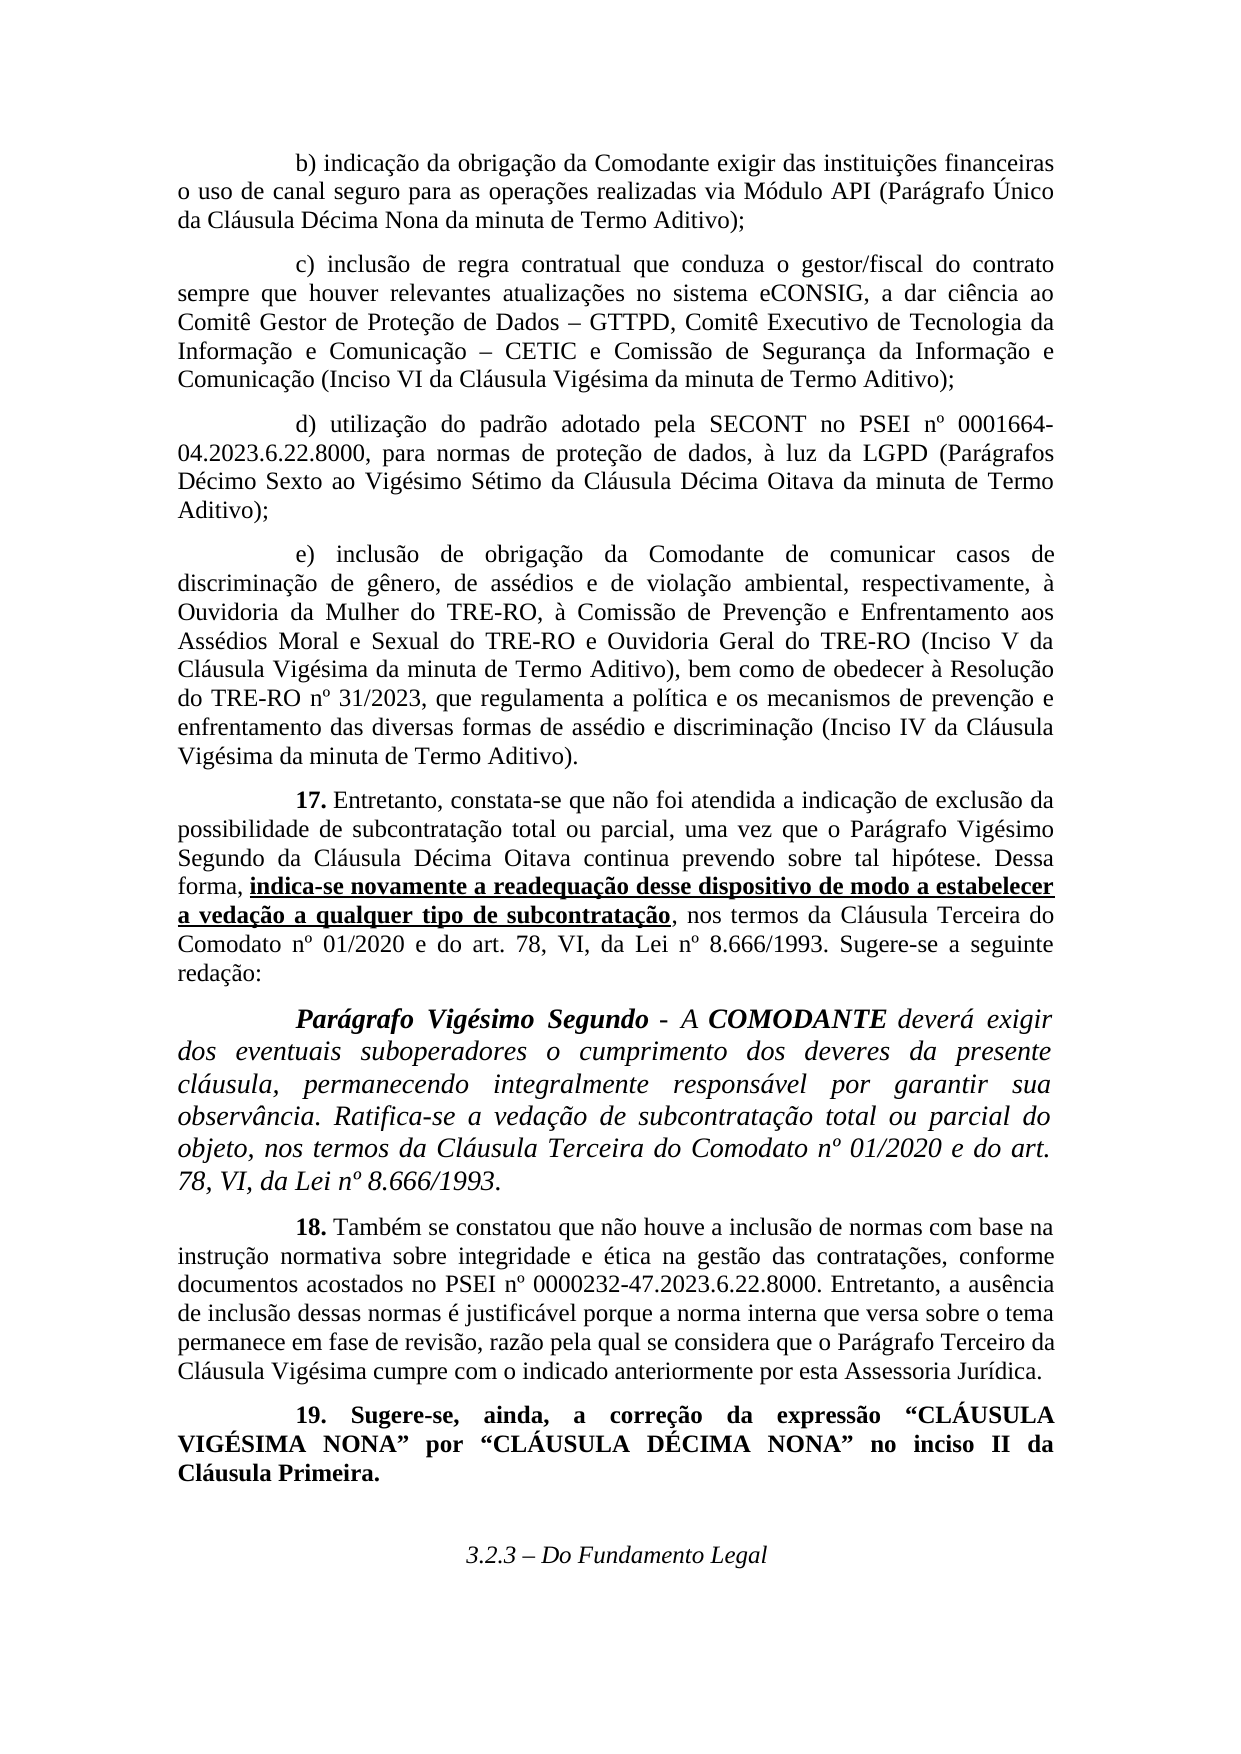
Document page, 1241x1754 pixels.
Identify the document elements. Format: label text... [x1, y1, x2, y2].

text d) utilização do padrão adotado pela SECONT no PSEI nº 0001664-04.2023.6.22.8000, para normas de proteção de dados, à luz da LGPD (Parágrafos Décimo Sexto ao Vigésimo Sétimo da Cláusula Décima Oitava da minuta de Termo Aditivo); [177, 409, 1055, 524]
text c) inclusão de regra contratual que conduza o gestor/fiscal do contrato sempre que houver relevantes atualizações no sistema eCONSIG, a dar ciência ao Comitê Gestor de Proteção de Dados – GTTPD, Comitê Executivo de Tecnologia da Informação e Comunicação – CETIC e Comissão de Segurança da Informação e Comunicação (Inciso VI da Cláusula Vigésima da minuta de Termo Aditivo); [177, 249, 1055, 393]
text 18. Também se constatou que não houve a inclusão de normas com base na instrução normativa sobre integridade e ética na gestão das contratações, conforme documentos acostados no PSEI nº 0000232-47.2023.6.22.8000. Entretanto, a ausência de inclusão dessas normas é justificável porque a norma interna que versa sobre o tema permanece em fase de revisão, razão pela qual se considera que o Parágrafo Terceiro da Cláusula Vigésima cumpre com o indicado anteriormente por esta Assessoria Jurídica. [177, 1212, 1055, 1384]
text Parágrafo Vigésimo Segundo - A COMODANTE deverá exigir dos eventuais suboperadores o cumprimento dos deveres da presente cláusula, permanecendo integralmente responsável por garantir sua observância. Ratifica-se a vedação de subcontratação total ou parcial do objeto, nos termos da Cláusula Terceira do Comodato nº 01/2020 e do art. 78, VI, da Lei nº 8.666/1993. [177, 1002, 1055, 1196]
text b) indicação da obrigação da Comodante exigir das instituições financeiras o uso de canal seguro para as operações realizadas via Módulo API (Parágrafo Único da Cláusula Décima Nona da minuta de Termo Aditivo); [177, 148, 1055, 234]
text 19. Sugere-se, ainda, a correção da expressão “CLÁUSULA VIGÉSIMA NONA” por “CLÁUSULA DÉCIMA NONA” no inciso II da Cláusula Primeira. [177, 1400, 1055, 1486]
text 17. Entretanto, constata-se que não foi atendida a indicação de exclusão da possibilidade de subcontratação total ou parcial, uma vez que o Parágrafo Vigésimo Segundo da Cláusula Décima Oitava continua prevendo sobre tal hipótese. Dessa forma, indica-se novamente a readequação desse dispositivo de modo a estabelecer a vedação a qualquer tipo de subcontratação, nos termos da Cláusula Terceira do Comodato nº 01/2020 e do art. 78, VI, da Lei nº 8.666/1993. Sugere-se a seguinte redação: [177, 785, 1055, 986]
text 3.2.3 – Do Fundamento Legal [177, 1541, 1058, 1569]
text e) inclusão de obrigação da Comodante de comunicar casos de discriminação de gênero, de assédios e de violação ambiental, respectivamente, à Ouvidoria da Mulher do TRE-RO, à Comissão de Prevenção e Enfrentamento aos Assédios Moral e Sexual do TRE-RO e Ouvidoria Geral do TRE-RO (Inciso V da Cláusula Vigésima da minuta de Termo Aditivo), bem como de obedecer à Resolução do TRE-RO nº 31/2023, que regulamenta a política e os mecanismos de prevenção e enfrentamento das diversas formas de assédio e discriminação (Inciso IV da Cláusula Vigésima da minuta de Termo Aditivo). [177, 539, 1055, 769]
